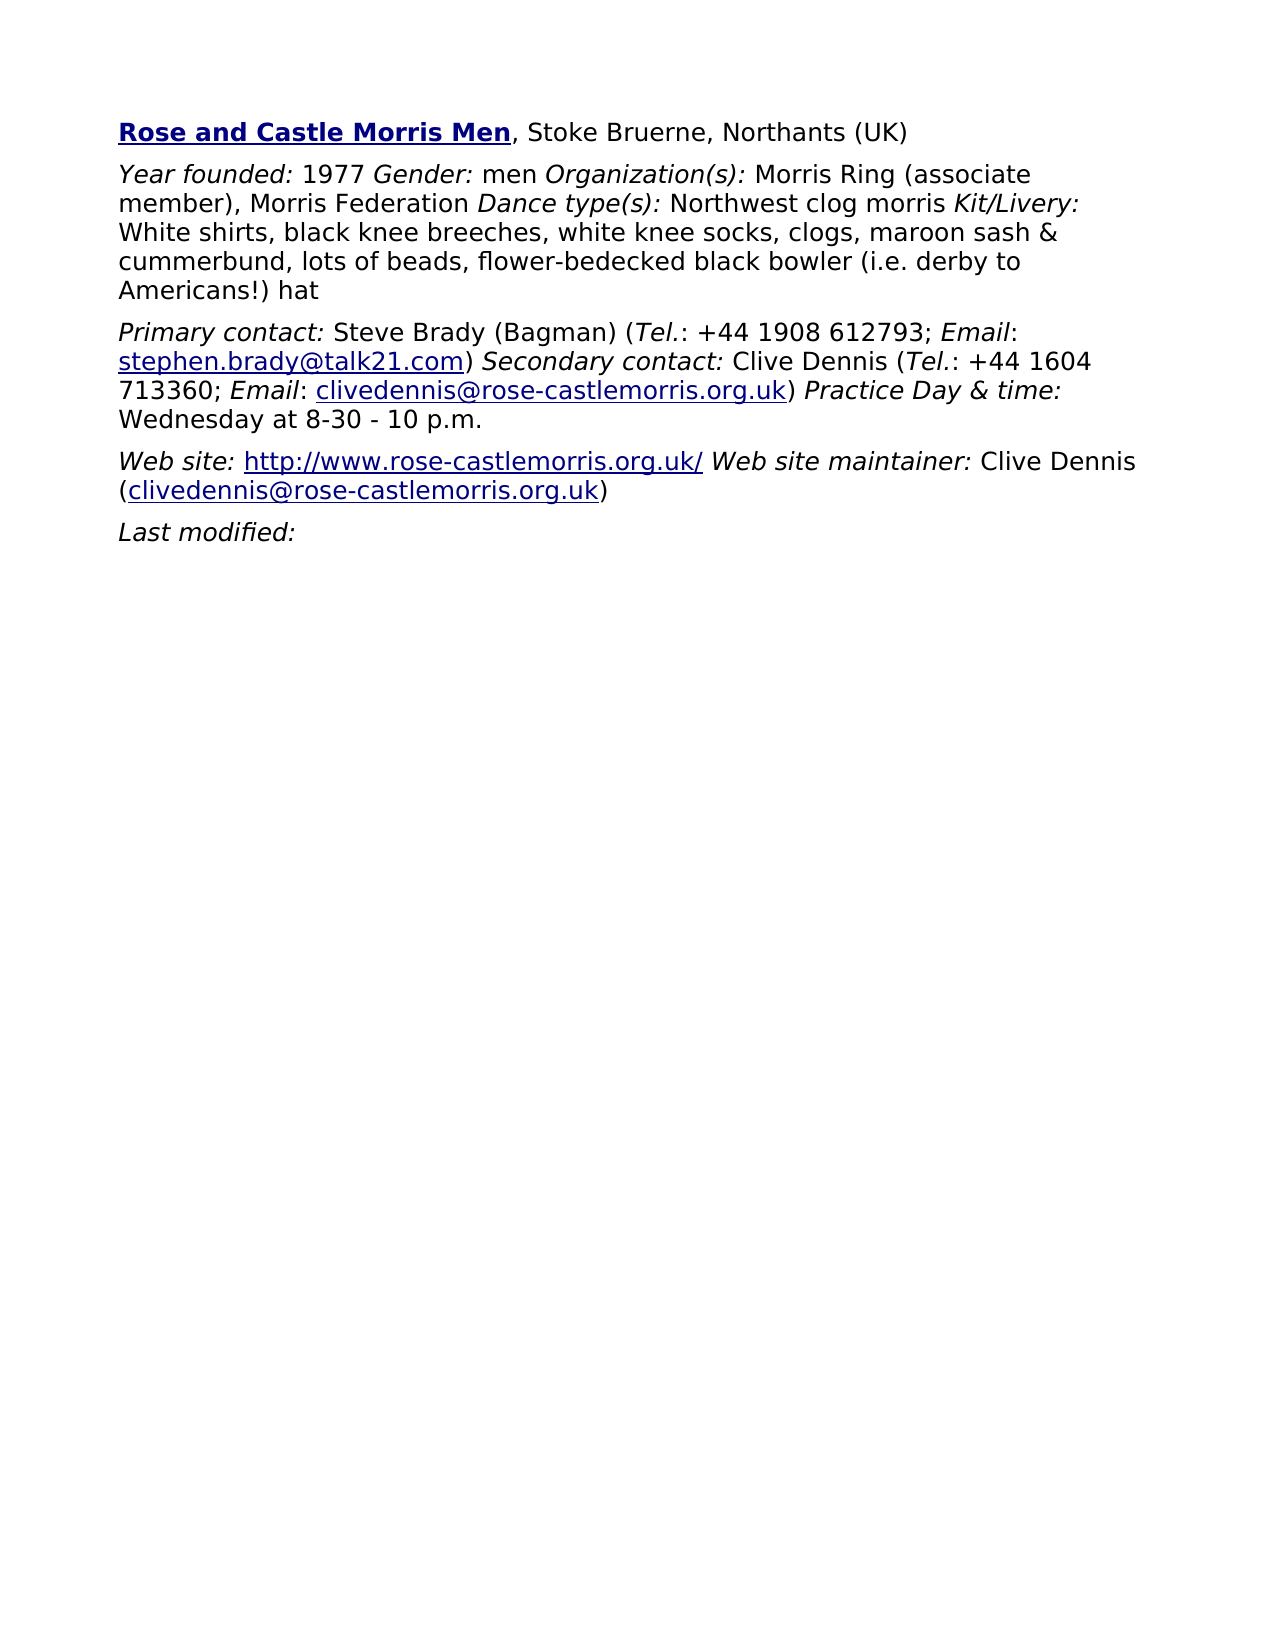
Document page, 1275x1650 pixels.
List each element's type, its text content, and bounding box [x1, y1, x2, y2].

text Web site: http://www.rose-castlemorris.org.uk/ Web site maintainer: Clive Dennis (clivedennis@rose-castlemorris.org.uk) [118, 447, 1157, 506]
text Rose and Castle Morris Men, Stoke Bruerne, Northants (UK) [118, 118, 1157, 147]
text Year founded: 1977 Gender: men Organization(s): Morris Ring (associate member), Morris Federation Dance type(s): Northwest clog morris Kit/Livery: White shirts, black knee breeches, white knee socks, clogs, maroon sash & cummerbund, lots of beads, flower-bedecked black bowler (i.e. derby to Americans!) hat [118, 160, 1157, 306]
text Primary contact: Steve Brady (Bagman) (Tel.: +44 1908 612793; Email: stephen.brady@talk21.com) Secondary contact: Clive Dennis (Tel.: +44 1604 713360; Email: clivedennis@rose-castlemorris.org.uk) Practice Day & time: Wednesday at 8-30 - 10 p.m. [118, 318, 1157, 435]
text Last modified: [118, 518, 1157, 547]
